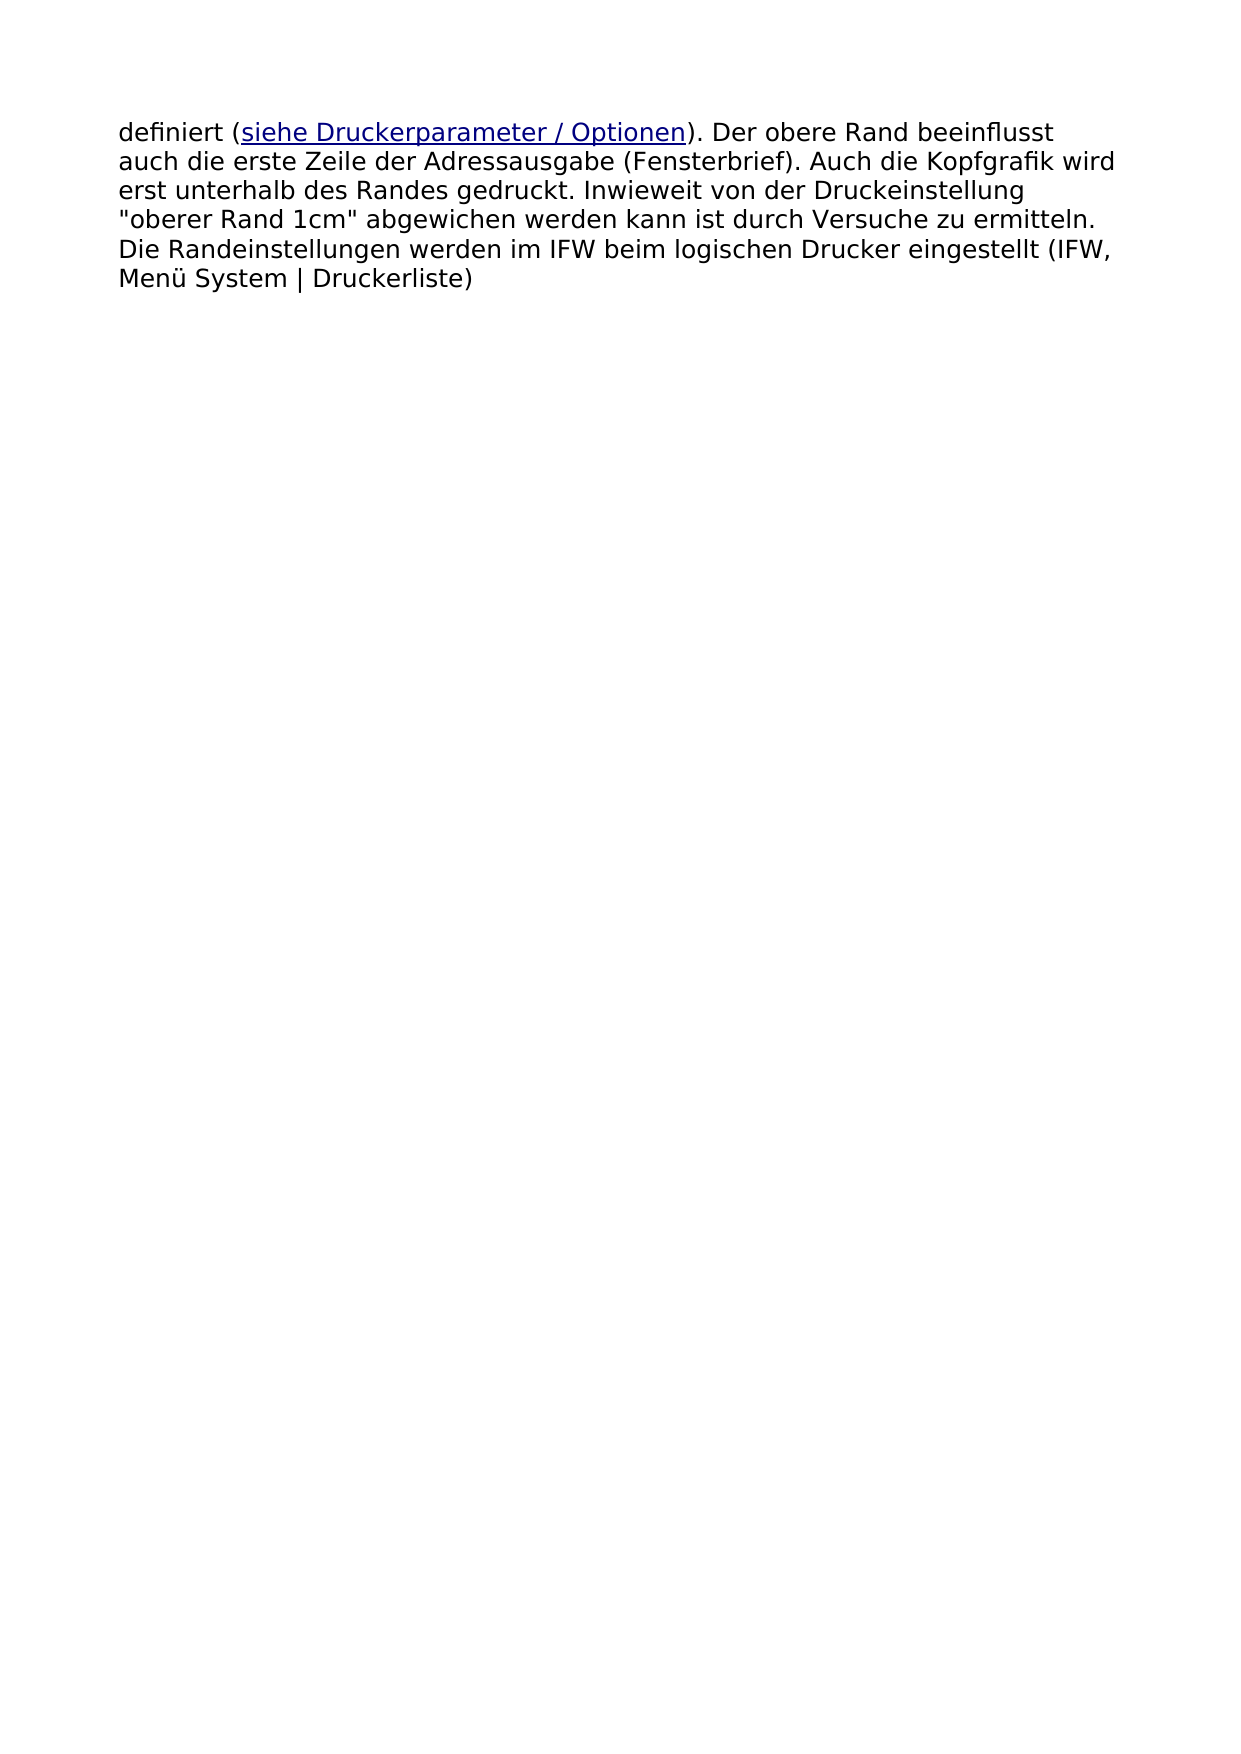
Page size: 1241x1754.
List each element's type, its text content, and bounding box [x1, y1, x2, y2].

text definiert (siehe Druckerparameter / Optionen). Der obere Rand beeinflusst auch die erste Zeile der Adressausgabe (Fensterbrief). Auch die Kopfgrafik wird erst unterhalb des Randes gedruckt. Inwieweit von der Druckeinstellung "oberer Rand 1cm" abgewichen werden kann ist durch Versuche zu ermitteln. Die Randeinstellungen werden im IFW beim logischen Drucker eingestellt (IFW, Menü System | Druckerliste) [118, 118, 1122, 293]
